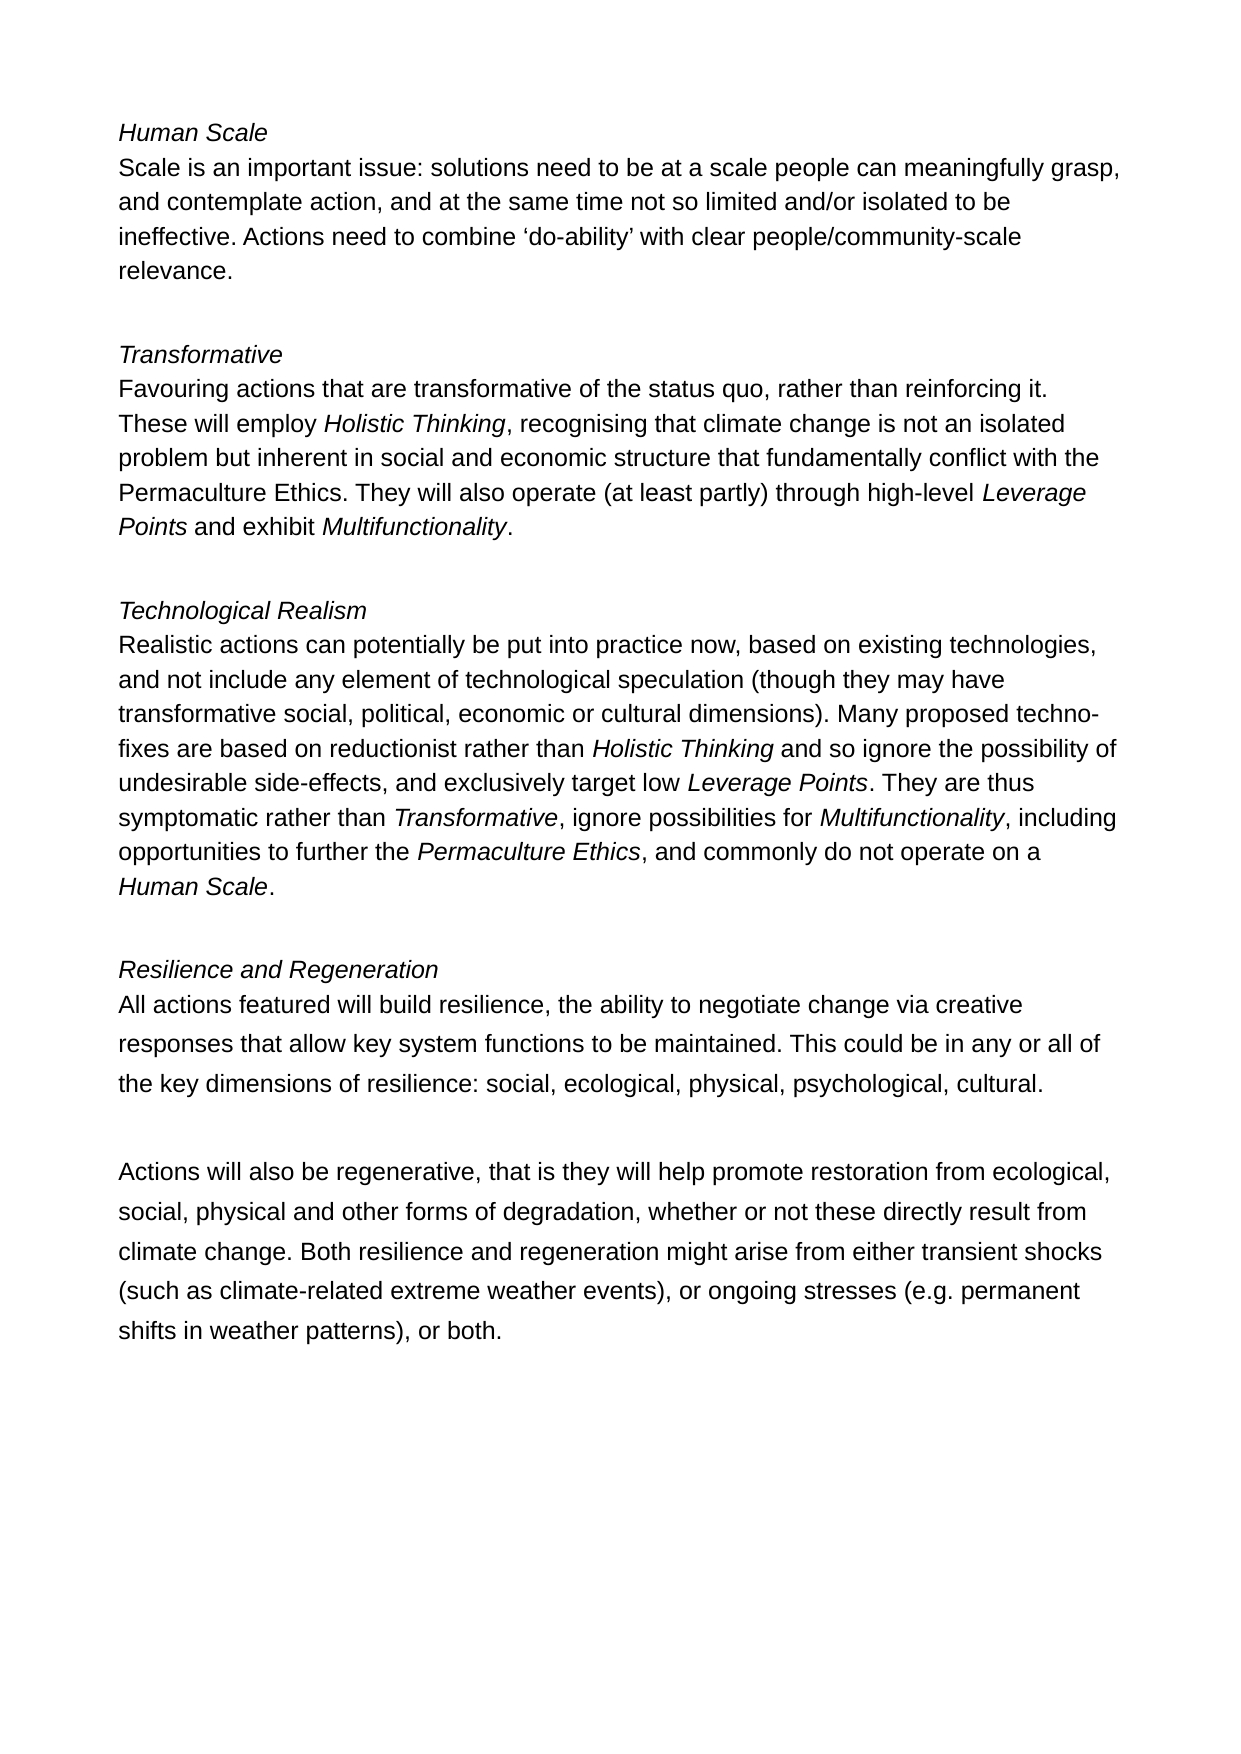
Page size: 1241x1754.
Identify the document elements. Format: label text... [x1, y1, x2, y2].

text Technological Realism [118, 596, 1122, 624]
text Scale is an important issue: solutions need to be at a scale people can meaningfully grasp, and contemplate action, and at the same time not so limited and/or isolated to be ineffective. Actions need to combine ‘do-ability’ with clear people/community-scale relevance. [118, 153, 1122, 285]
text Human Scale [118, 118, 1122, 147]
text Actions will also be regenerative, that is they will help promote restoration from ecological, social, physical and other forms of degradation, whether or not these directly result from climate change. Both resilience and regeneration might arise from either transient shocks (such as climate-related extreme weather events), or ongoing stresses (e.g. permanent shifts in weather patterns), or both. [118, 1157, 1122, 1344]
text Resilience and Regeneration [118, 955, 1122, 984]
text All actions featured will build resilience, the ability to negotiate change via creative responses that allow key system functions to be maintained. This could be in any or all of the key dimensions of resilience: social, ecological, physical, psychological, cultural. [118, 989, 1122, 1097]
text Favouring actions that are transformative of the status quo, rather than reinforcing it. These will employ Holistic Thinking, recognising that climate change is not an isolated problem but inherent in social and economic structure that fundamentally conflict with the Permaculture Ethics. They will also operate (at least partly) through high-level Leverage Points and exhibit Multifunctionality. [118, 374, 1122, 541]
text Realistic actions can potentially be put into practice now, based on existing technologies, and not include any element of technological speculation (though they may have transformative social, political, economic or cultural dimensions). Many proposed techno-fixes are based on reductionist rather than Holistic Thinking and so ignore the possibility of undesirable side-effects, and exclusively target low Leverage Points. They are thus symptomatic rather than Transformative, ignore possibilities for Multifunctionality, including opportunities to further the Permaculture Ethics, and commonly do not operate on a Human Scale. [118, 630, 1122, 900]
text Transformative [118, 339, 1122, 368]
